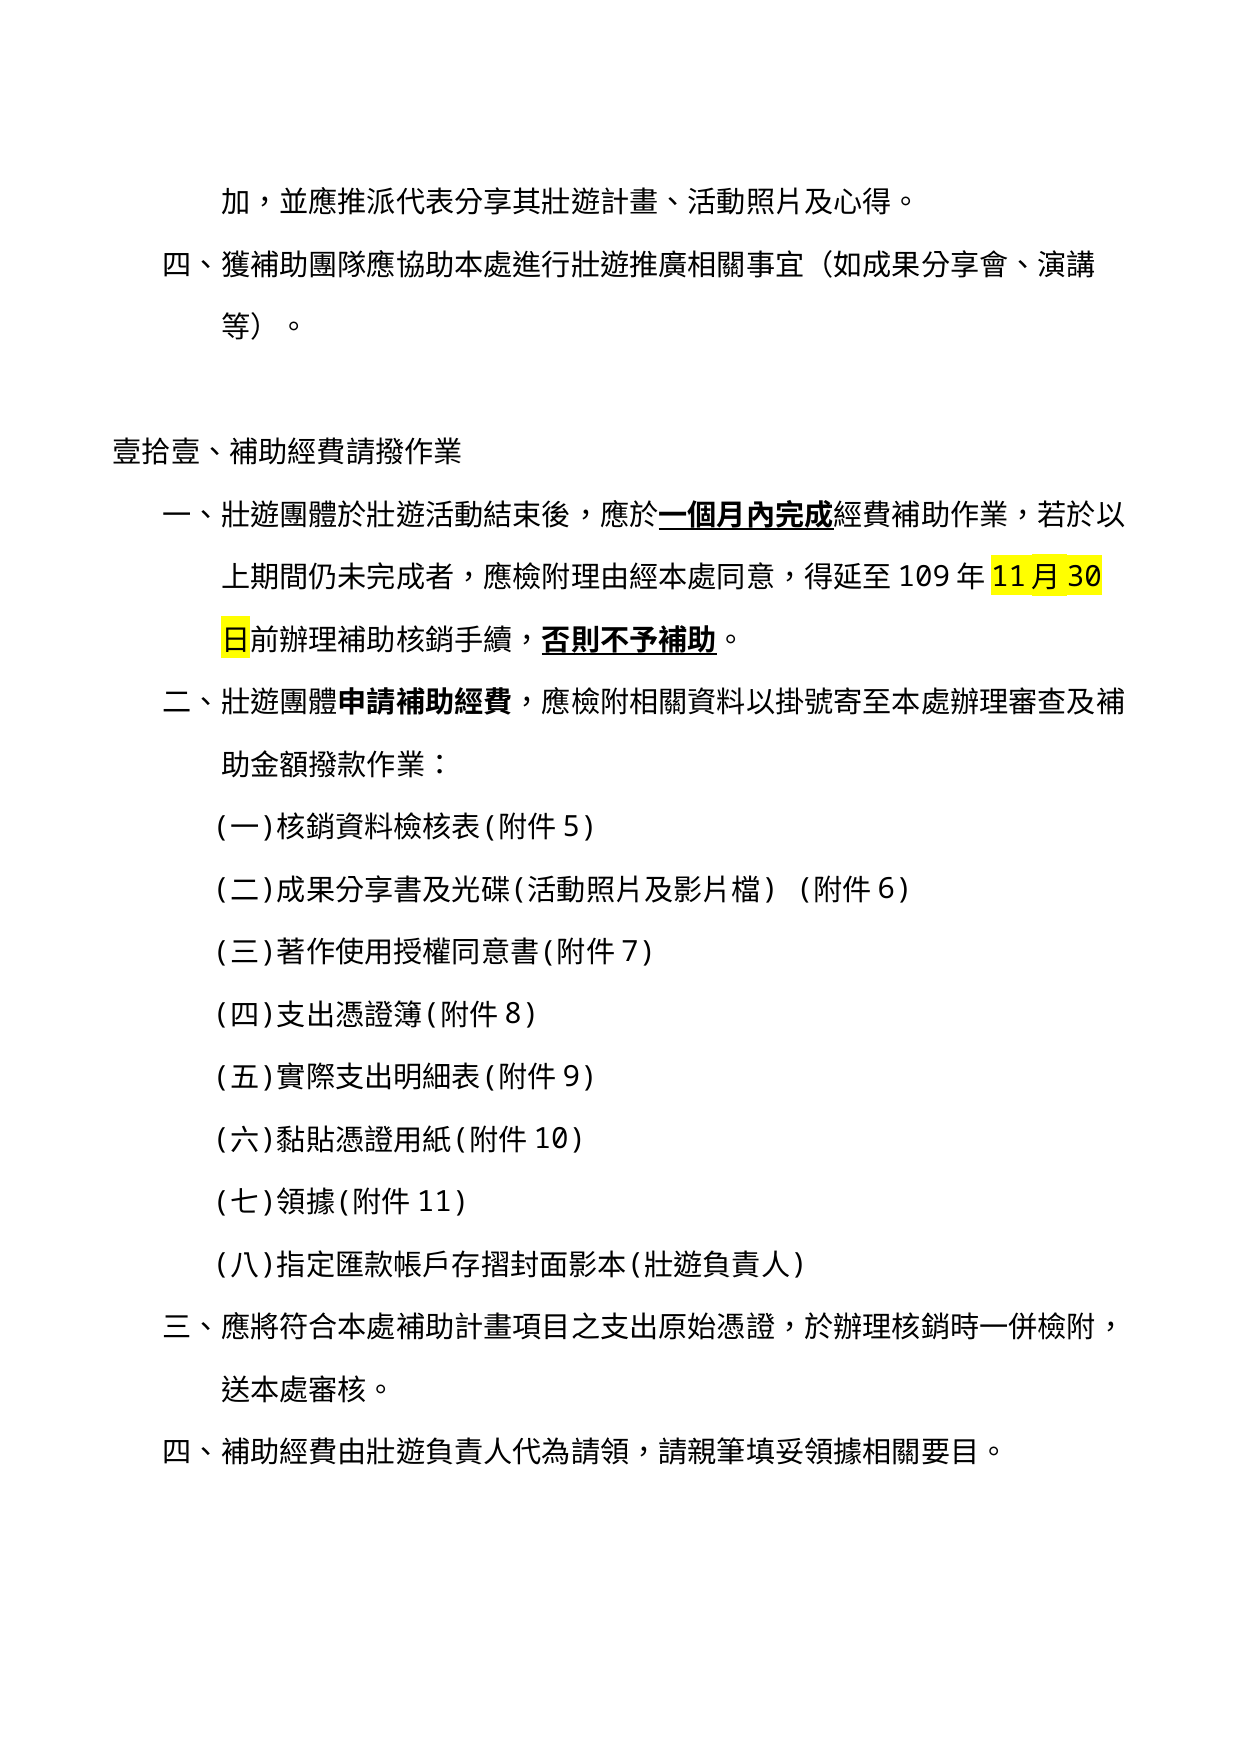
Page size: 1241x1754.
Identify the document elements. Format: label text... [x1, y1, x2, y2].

text (五)實際支出明細表(附件9) [212, 1033, 1128, 1096]
list 補助經費請撥作業 [112, 408, 1128, 471]
text (三)著作使用授權同意書(附件7) [212, 908, 1128, 971]
text 二、壯遊團體申請補助經費，應檢附相關資料以掛號寄至本處辦理審查及補助金額撥款作業： [162, 658, 1128, 783]
text (二)成果分享書及光碟(活動照片及影片檔) (附件6) [212, 846, 1128, 908]
text 加，並應推派代表分享其壯遊計畫、活動照片及心得。 [162, 158, 1128, 221]
text 四、獲補助團隊應協助本處進行壯遊推廣相關事宜（如成果分享會、演講等）。 [162, 221, 1128, 346]
text 一、壯遊團體於壯遊活動結束後，應於一個月內完成經費補助作業，若於以上期間仍未完成者，應檢附理由經本處同意，得延至109年11月30日前辦理補助核銷手續，否則不予補助。 [162, 471, 1128, 658]
text (七)領據(附件11) [212, 1158, 1128, 1221]
text (四)支出憑證簿(附件8) [212, 971, 1128, 1033]
text (一)核銷資料檢核表(附件5) [212, 783, 1128, 846]
text 三、應將符合本處補助計畫項目之支出原始憑證，於辦理核銷時一併檢附，送本處審核。 [162, 1283, 1128, 1408]
text 四、補助經費由壯遊負責人代為請領，請親筆填妥領據相關要目。 [162, 1408, 1128, 1471]
text (六)黏貼憑證用紙(附件10) [212, 1096, 1128, 1158]
text (八)指定匯款帳戶存摺封面影本(壯遊負責人) [212, 1221, 1128, 1283]
